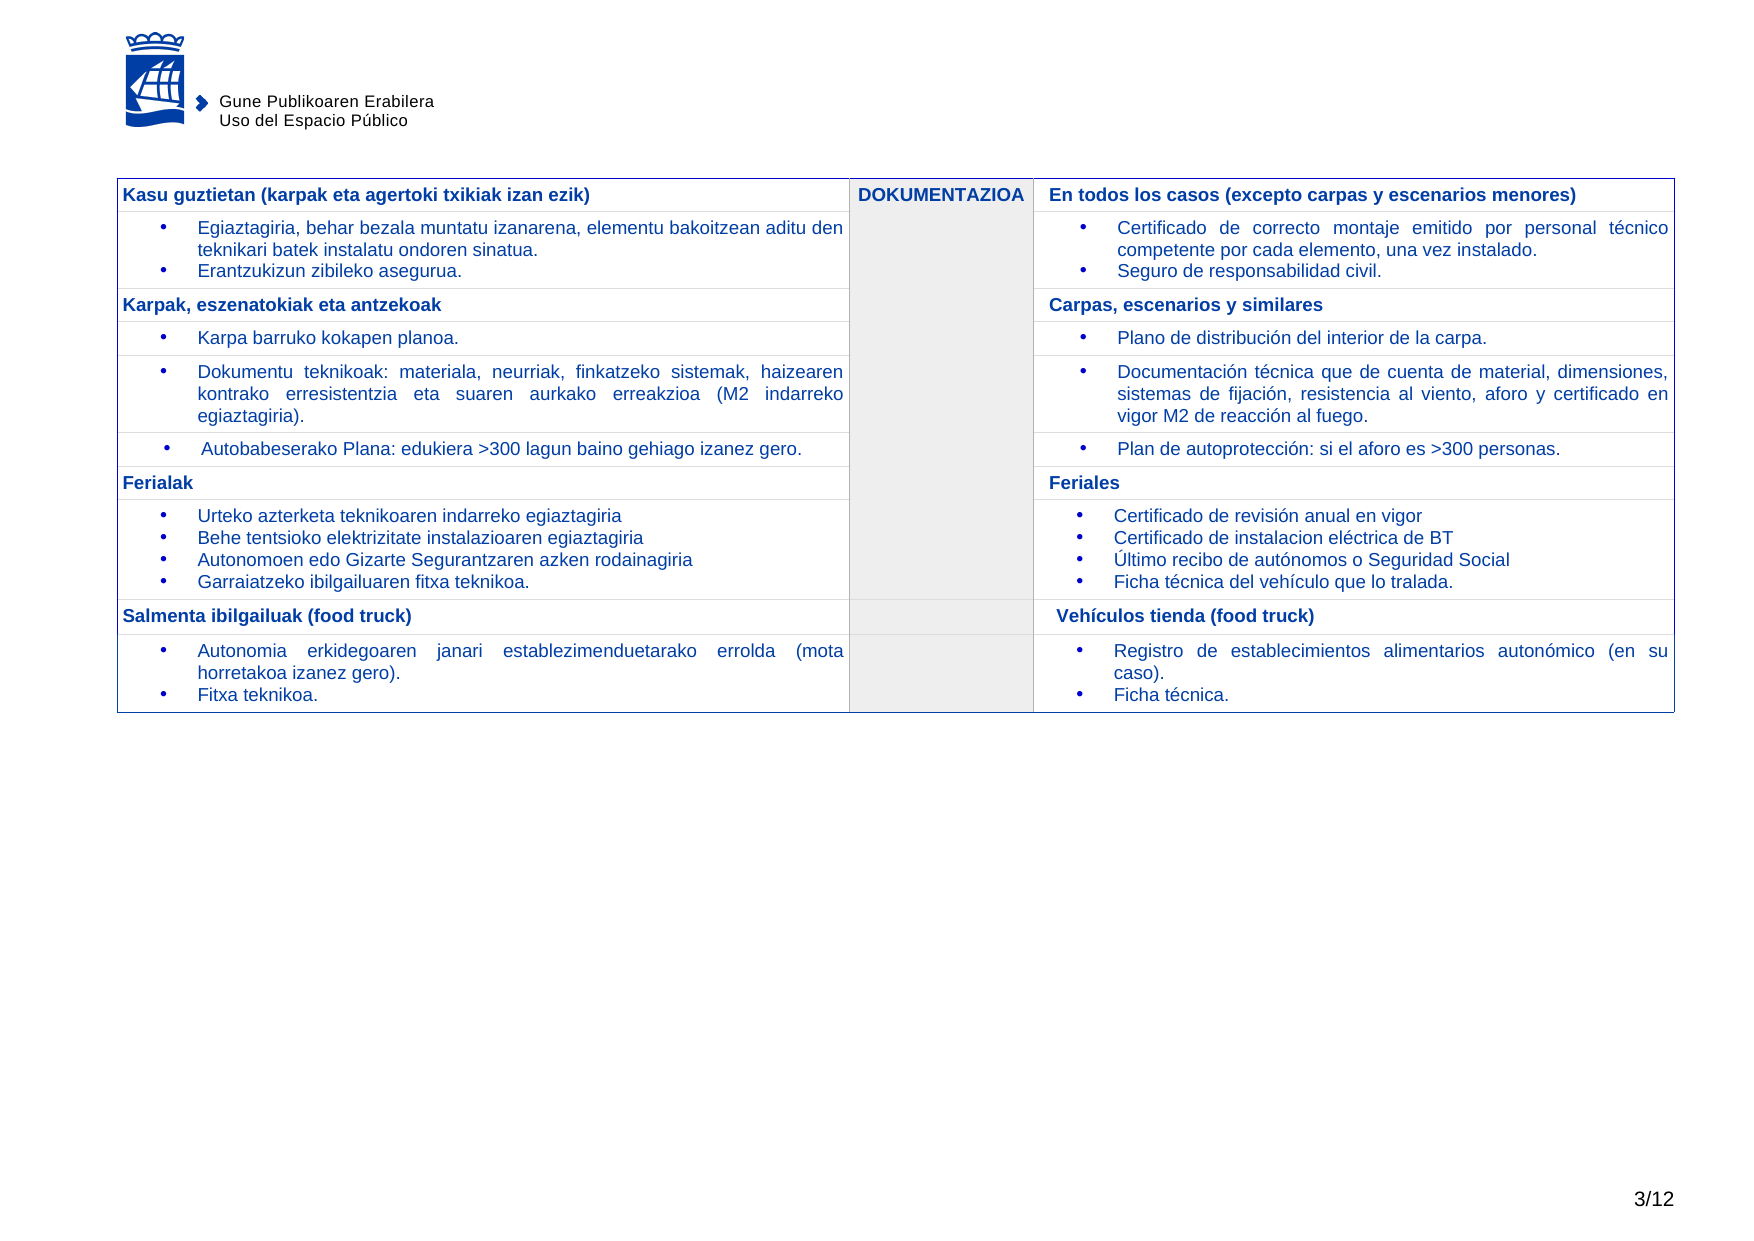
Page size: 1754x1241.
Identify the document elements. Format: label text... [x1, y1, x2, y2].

table_cell Autonomia erkidegoaren janari establezimenduetarako errolda (mota horretakoa izanez gero). Fitxa teknikoa. [118, 635, 849, 712]
picture [195, 95, 208, 112]
table_cell Karpa barruko kokapen planoa. [118, 322, 849, 355]
table_cell Autobabeserako Plana: edukiera >300 lagun baino gehiago izanez gero. [118, 433, 849, 466]
table_cell Plan de autoprotección: si el aforo es >300 personas. [1034, 433, 1674, 466]
table_cell Certificado de correcto montaje emitido por personal técnico competente por cada elemento, una vez instalado. Seguro de responsabilidad civil. [1034, 212, 1674, 288]
table_cell Feriales [1034, 467, 1674, 499]
table_cell [850, 600, 1033, 634]
picture [125, 32, 185, 127]
table_cell Documentación técnica que de cuenta de material, dimensiones, sistemas de fijación, resistencia al viento, aforo y certificado en vigor M2 de reacción al fuego. [1034, 356, 1674, 432]
table_cell Urteko azterketa teknikoaren indarreko egiaztagiria Behe tentsioko elektrizitate instalazioaren egiaztagiria Autonomoen edo Gizarte Segurantzaren azken rodainagiria Garraiatzeko ibilgailuaren fitxa teknikoa. [118, 500, 849, 599]
table_cell Vehículos tienda (food truck) [1034, 600, 1674, 634]
table_cell Carpas, escenarios y similares [1034, 289, 1674, 321]
table_cell Kasu guztietan (karpak eta agertoki txikiak izan ezik) [118, 179, 849, 211]
table_cell [850, 635, 1033, 712]
table_cell Dokumentu teknikoak: materiala, neurriak, finkatzeko sistemak, haizearen kontrako erresistentzia eta suaren aurkako erreakzioa (M2 indarreko egiaztagiria). [118, 356, 849, 432]
table_cell En todos los casos (excepto carpas y escenarios menores) [1034, 179, 1674, 211]
table_cell DOKUMENTAZIOA [850, 179, 1033, 599]
table_cell Plano de distribución del interior de la carpa. [1034, 322, 1674, 355]
table_cell Registro de establecimientos alimentarios autonómico (en su caso). Ficha técnica. [1034, 635, 1674, 712]
table_cell Certificado de revisión anual en vigor Certificado de instalacion eléctrica de BT Último recibo de autónomos o Seguridad Social Ficha técnica del vehículo que lo tralada. [1034, 500, 1674, 599]
table_cell Egiaztagiria, behar bezala muntatu izanarena, elementu bakoitzean aditu den teknikari batek instalatu ondoren sinatua. Erantzukizun zibileko asegurua. [118, 212, 849, 288]
table_cell Ferialak [118, 467, 849, 499]
table_cell Salmenta ibilgailuak (food truck) [118, 600, 849, 634]
table_cell Karpak, eszenatokiak eta antzekoak [118, 289, 849, 321]
